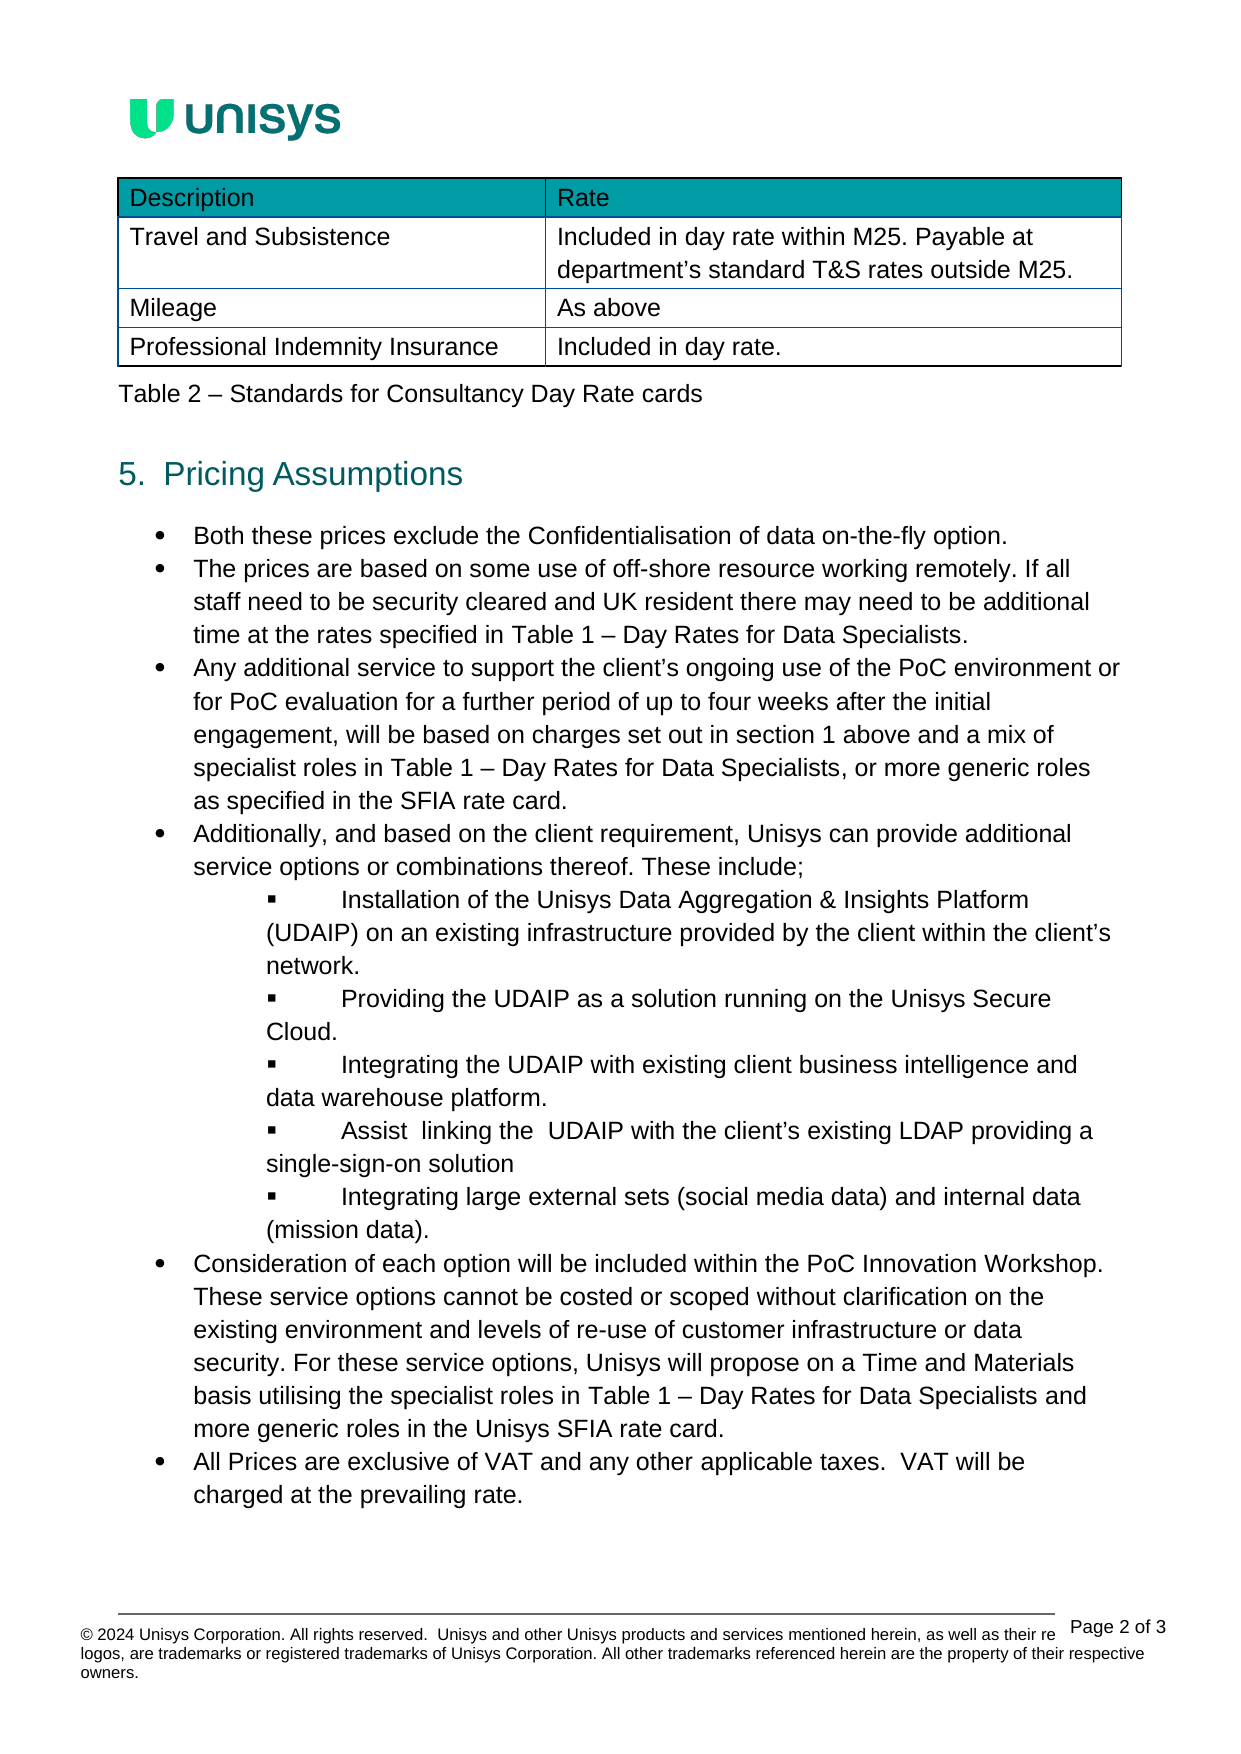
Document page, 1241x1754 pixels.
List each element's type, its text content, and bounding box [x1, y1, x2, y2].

list The prices are based on some use of off-shore resource working remotely. If all staff need to be security cleared and UK resident there may need to be additional time at the rates specified in Table 1 – Day Rates for Data Specialists. [156, 554, 1122, 649]
list Assist linking the UDAIP with the client’s existing LDAP providing a single-sign-on solution [266, 1116, 1122, 1178]
table_cell Mileage [119, 289, 545, 326]
text Table 2 – Standards for Consultancy Day Rate cards [118, 379, 1122, 408]
table_header Rate [546, 179, 1121, 216]
subtitle Pricing Assumptions [118, 454, 1122, 492]
list All Prices are exclusive of VAT and any other applicable taxes. VAT will be charged at the prevailing rate. [156, 1447, 1122, 1509]
table_cell As above [546, 289, 1121, 326]
table_header Description [119, 179, 545, 216]
list Installation of the Unisys Data Aggregation & Insights Platform (UDAIP) on an existing infrastructure provided by the client within the client’s network. [266, 885, 1122, 980]
list Additionally, and based on the client requirement, Unisys can provide additional service options or combinations thereof. These include; [156, 819, 1122, 881]
list Any additional service to support the client’s ongoing use of the PoC environment or for PoC evaluation for a further period of up to four weeks after the initial engagement, will be based on charges set out in section 1 above and a mix of specialist roles in Table 1 – Day Rates for Data Specialists, or more generic roles as specified in the SFIA rate card. [156, 653, 1122, 814]
table_cell Professional Indemnity Insurance [119, 328, 545, 365]
list Integrating the UDAIP with existing client business intelligence and data warehouse platform. [266, 1050, 1122, 1112]
list Both these prices exclude the Confidentialisation of data on-the-fly option. [156, 521, 1122, 550]
table_cell Travel and Subsistence [119, 218, 545, 288]
table_cell Included in day rate. [546, 328, 1121, 365]
list Integrating large external sets (social media data) and internal data (mission data). [266, 1182, 1122, 1244]
list Consideration of each option will be included within the PoC Innovation Workshop. These service options cannot be costed or scoped without clarification on the existing environment and levels of re-use of customer infrastructure or data security. For these service options, Unisys will propose on a Time and Materials basis utilising the specialist roles in Table 1 – Day Rates for Data Specialists and more generic roles in the Unisys SFIA rate card. [156, 1248, 1122, 1442]
table_cell Included in day rate within M25. Payable at department’s standard T&S rates outside M25. [546, 218, 1121, 288]
list Providing the UDAIP as a solution running on the Unisys Secure Cloud. [266, 984, 1122, 1046]
